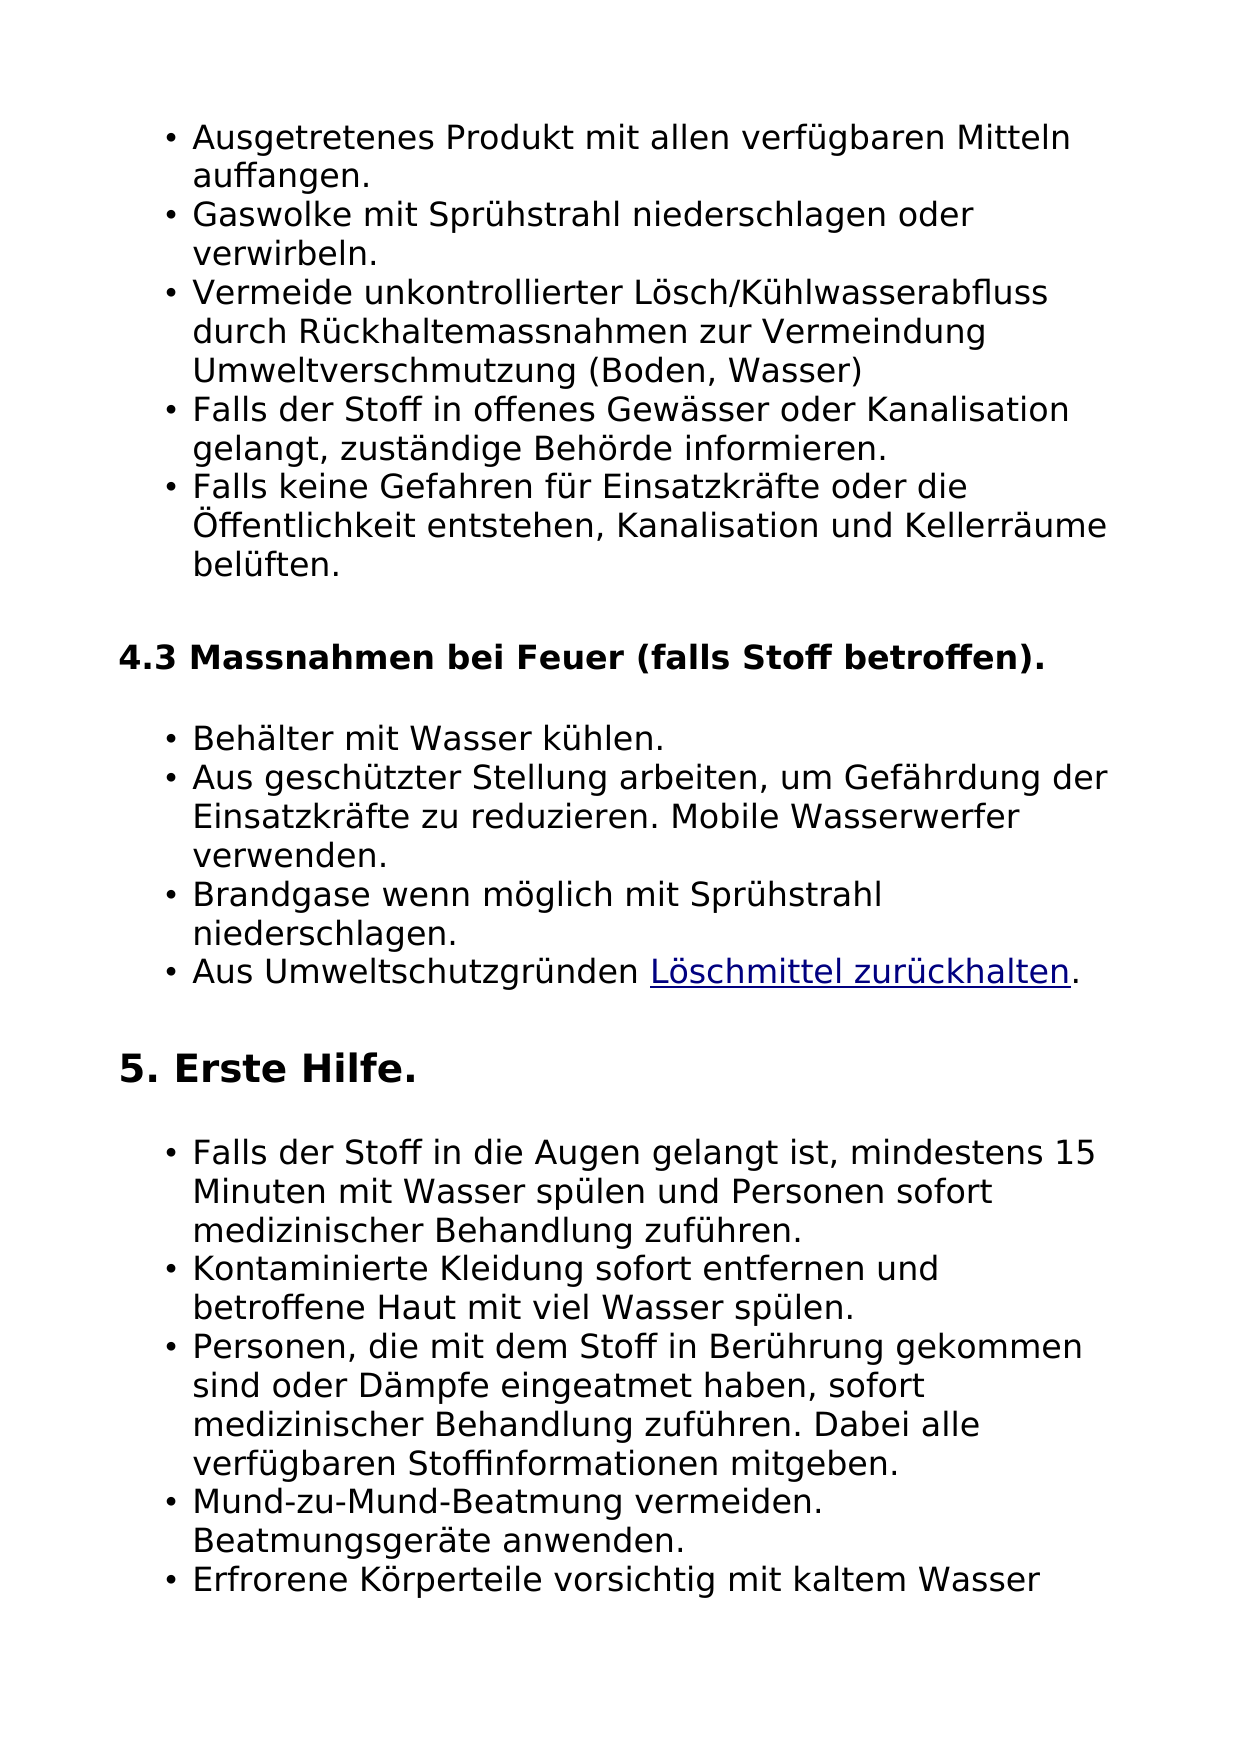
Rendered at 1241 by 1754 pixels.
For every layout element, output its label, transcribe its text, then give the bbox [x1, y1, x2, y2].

list Falls keine Gefahren für Einsatzkräfte oder die Öffentlichkeit entstehen, Kanalisation und Kellerräume belüften. [177, 468, 1122, 584]
list Gaswolke mit Sprühstrahl niederschlagen oder verwirbeln. [177, 196, 1122, 273]
list Ausgetretenes Produkt mit allen verfügbaren Mitteln auffangen. [177, 118, 1122, 196]
subtitle 5. Erste Hilfe. [118, 1046, 1122, 1091]
list Brandgase wenn möglich mit Sprühstrahl niederschlagen. [177, 875, 1122, 953]
list Kontaminierte Kleidung sofort entfernen und betroffene Haut mit viel Wasser spülen. [177, 1250, 1122, 1328]
list Erfrorene Körperteile vorsichtig mit kaltem Wasser [177, 1561, 1122, 1599]
list Personen, die mit dem Stoff in Berührung gekommen sind oder Dämpfe eingeatmet haben, sofort medizinischer Behandlung zuführen. Dabei alle verfügbaren Stoffinformationen mitgeben. [177, 1328, 1122, 1483]
list Falls der Stoff in die Augen gelangt ist, mindestens 15 Minuten mit Wasser spülen und Personen sofort medizinischer Behandlung zuführen. [177, 1133, 1122, 1250]
list Mund-zu-Mund-Beatmung vermeiden. Beatmungsgeräte anwenden. [177, 1483, 1122, 1561]
list Aus geschützter Stellung arbeiten, um Gefährdung der Einsatzkräfte zu reduzieren. Mobile Wasserwerfer verwenden. [177, 758, 1122, 875]
list Falls der Stoff in offenes Gewässer oder Kanalisation gelangt, zuständige Behörde informieren. [177, 390, 1122, 468]
list Aus Umweltschutzgründen Löschmittel zurückhalten. [177, 953, 1122, 992]
list Behälter mit Wasser kühlen. [177, 720, 1122, 758]
subtitle 4.3 Massnahmen bei Feuer (falls Stoff betroffen). [118, 639, 1122, 678]
list Vermeide unkontrollierter Lösch/Kühlwasserabfluss durch Rückhaltemassnahmen zur Vermeindung Umweltverschmutzung (Boden, Wasser) [177, 273, 1122, 390]
